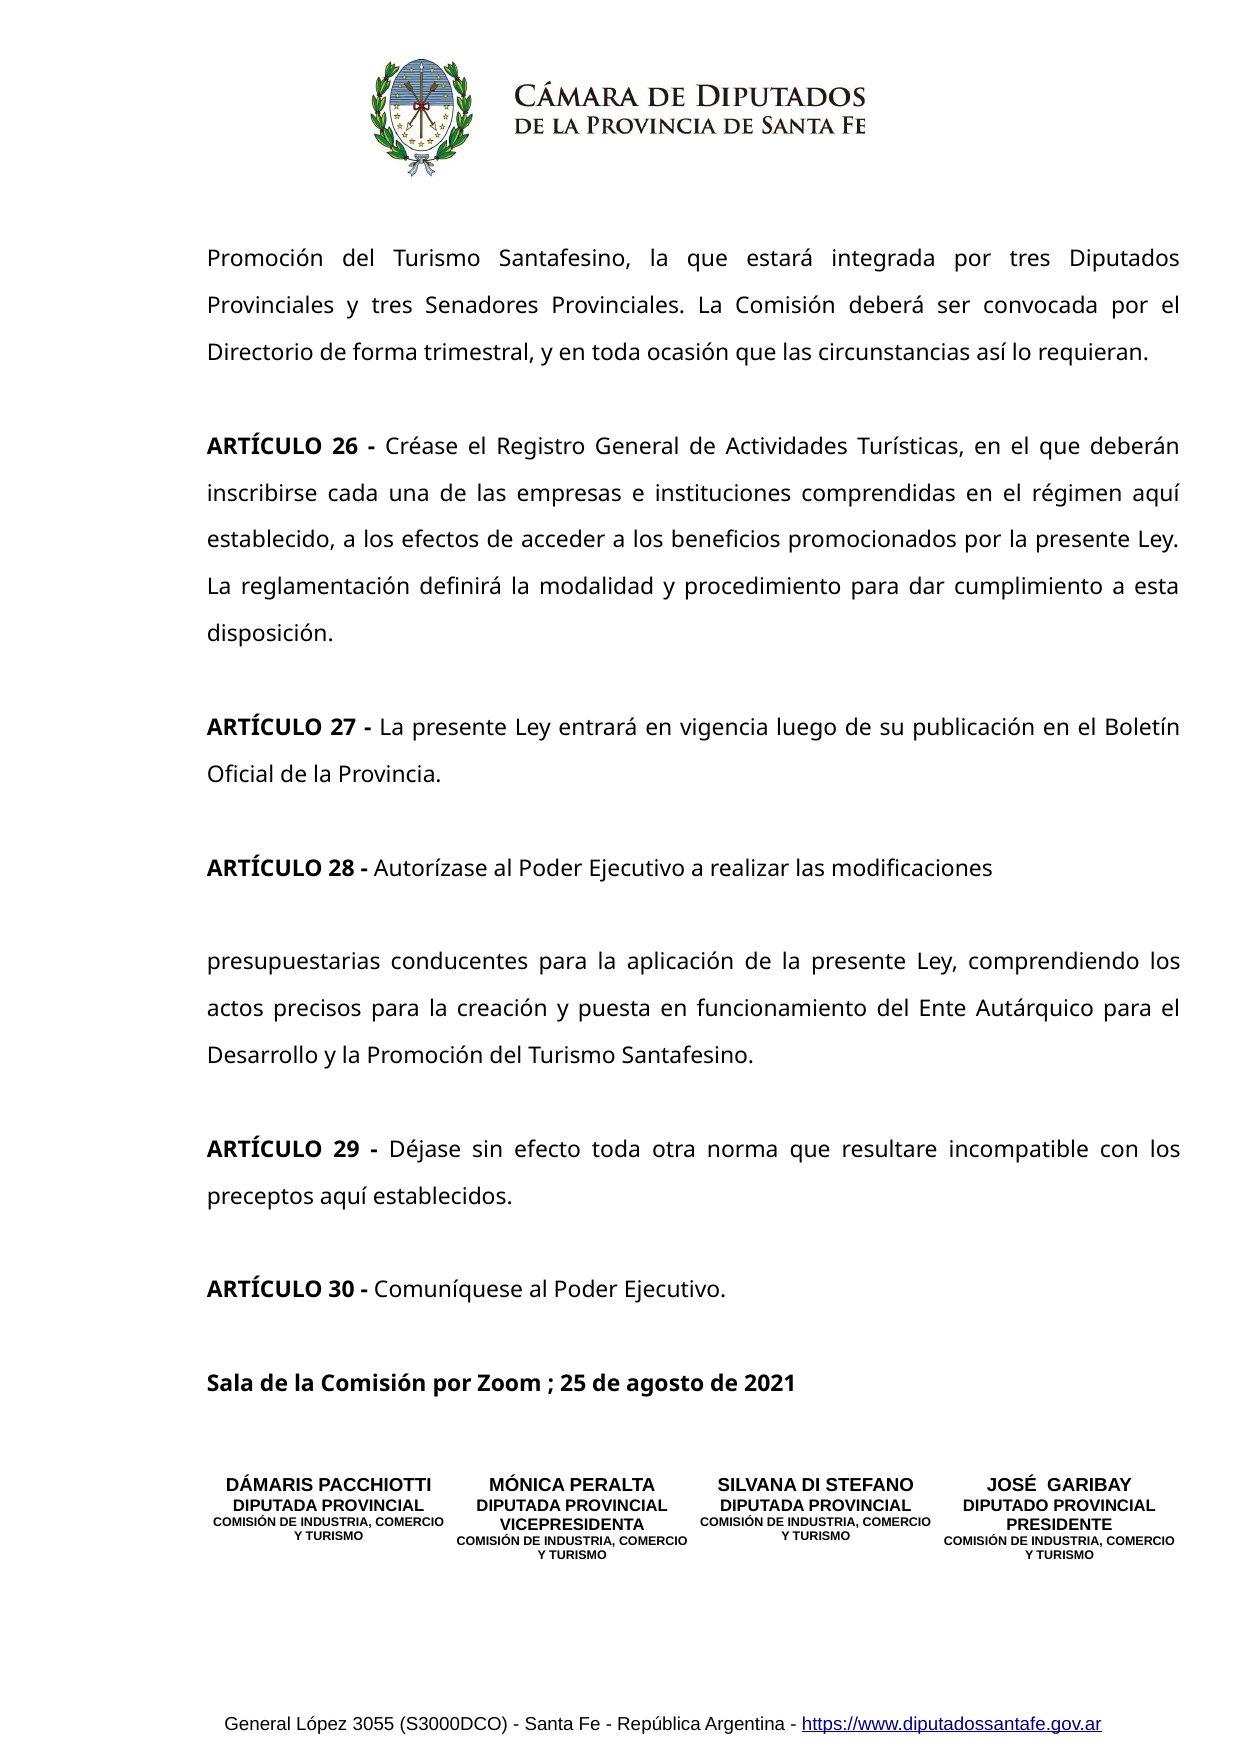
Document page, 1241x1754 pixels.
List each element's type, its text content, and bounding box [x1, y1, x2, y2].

text ARTÍCULO 26 - Créase el Registro General de Actividades Turísticas, en el que deberán inscribirse cada una de las empresas e instituciones comprendidas en el régimen aquí establecido, a los efectos de acceder a los beneficios promocionados por la presente Ley. La reglamentación definirá la modalidad y procedimiento para dar cumplimiento a esta disposición. [207, 430, 1181, 648]
text Sala de la Comisión por Zoom ; 25 de agosto de 2021 [207, 1367, 1181, 1398]
table_header JOSÉ GARIBAY DIPUTADO PROVINCIAL PRESIDENTE COMISIÓN DE INDUSTRIA, COMERCIO Y TURISMO [938, 1465, 1181, 1571]
text ARTÍCULO 30 - Comuníquese al Poder Ejecutivo. [207, 1273, 1181, 1305]
text ARTÍCULO 29 - Déjase sin efecto toda otra norma que resultare incompatible con los preceptos aquí establecidos. [207, 1133, 1181, 1211]
table_header MÓNICA PERALTA DIPUTADA PROVINCIAL VICEPRESIDENTA COMISIÓN DE INDUSTRIA, COMERCIO Y TURISMO [450, 1465, 694, 1571]
text ARTÍCULO 28 - Autorízase al Poder Ejecutivo a realizar las modificaciones [207, 852, 1181, 883]
table_header SILVANA DI STEFANO DIPUTADA PROVINCIAL COMISIÓN DE INDUSTRIA, COMERCIO Y TURISMO [694, 1465, 937, 1571]
text Promoción del Turismo Santafesino, la que estará integrada por tres Diputados Provinciales y tres Senadores Provinciales. La Comisión deberá ser convocada por el Directorio de forma trimestral, y en toda ocasión que las circunstancias así lo requieran. [207, 242, 1181, 367]
table_header DÁMARIS PACCHIOTTI DIPUTADA PROVINCIAL COMISIÓN DE INDUSTRIA, COMERCIO Y TURISMO [207, 1465, 450, 1571]
text presupuestarias conducentes para la aplicación de la presente Ley, comprendiendo los actos precisos para la creación y puesta en funcionamiento del Ente Autárquico para el Desarrollo y la Promoción del Turismo Santafesino. [207, 945, 1181, 1070]
picture [370, 59, 866, 181]
text ARTÍCULO 27 - La presente Ley entrará en vigencia luego de su publicación en el Boletín Oficial de la Provincia. [207, 711, 1181, 789]
